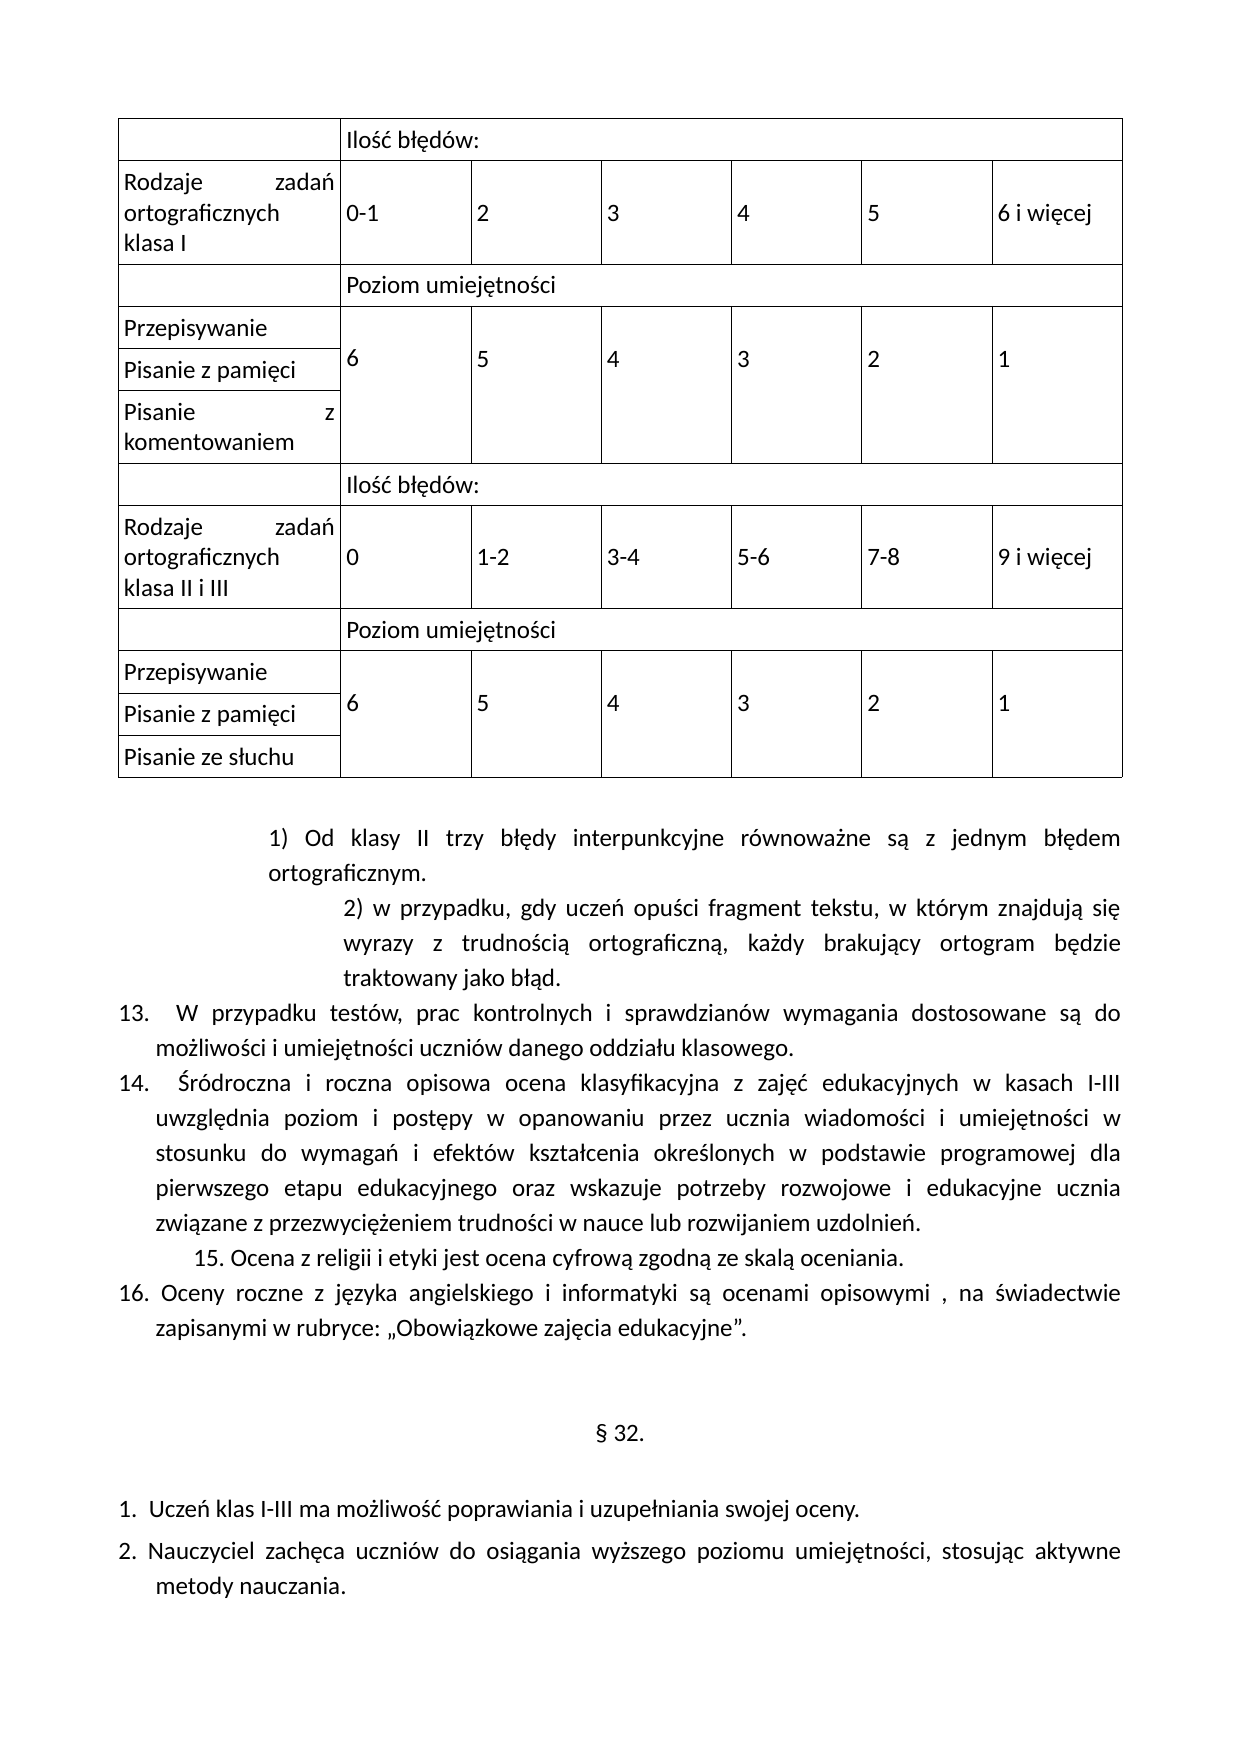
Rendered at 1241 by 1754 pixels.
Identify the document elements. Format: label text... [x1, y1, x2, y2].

table_header Ilość błędów: [341, 119, 1122, 160]
table_cell Ilość błędów: [341, 464, 1122, 505]
table_cell 3 [602, 161, 731, 263]
text 15. Ocena z religii i etyki jest ocena cyfrową zgodną ze skalą oceniania. [193, 1242, 1122, 1273]
table_cell 0-1 [341, 161, 471, 263]
text 2. Nauczyciel zachęca uczniów do osiągania wyższego poziomu umiejętności, stosując aktywne metody nauczania. [118, 1535, 1122, 1600]
list 13. W przypadku testów, prac kontrolnych i sprawdzianów wymagania dostosowane są do możliwości i umiejętności uczniów danego oddziału klasowego. [118, 997, 1122, 1063]
table_cell Pisanie z komentowaniem [119, 391, 340, 463]
table_cell Rodzaje zadań ortograficznych klasa II i III [119, 506, 340, 608]
table_cell 3 [732, 307, 861, 463]
table_cell Pisanie ze słuchu [119, 736, 340, 777]
text 1. Uczeń klas I-III ma możliwość poprawiania i uzupełniania swojej oceny. [118, 1493, 1122, 1524]
table_cell 7-8 [862, 506, 992, 608]
table_cell 3-4 [602, 506, 731, 608]
table_cell Rodzaje zadań ortograficznych klasa I [119, 161, 340, 263]
table_cell Pisanie z pamięci [119, 694, 340, 735]
table_cell 5 [862, 161, 992, 263]
table_cell Poziom umiejętności [341, 265, 1122, 306]
table_cell Przepisywanie [119, 651, 340, 693]
table_cell [119, 464, 340, 505]
table_cell 4 [732, 161, 861, 263]
table_cell 0 [341, 506, 471, 608]
text § 32. [118, 1417, 1122, 1448]
table_cell [119, 265, 340, 306]
table_cell 9 i więcej [993, 506, 1122, 608]
list 16. Oceny roczne z języka angielskiego i informatyki są ocenami opisowymi , na świadectwie zapisanymi w rubryce: „Obowiązkowe zajęcia edukacyjne”. [118, 1277, 1122, 1343]
table_cell 2 [862, 307, 992, 463]
table_cell 2 [862, 651, 992, 777]
table_cell 4 [602, 651, 731, 777]
table_header [119, 119, 340, 160]
table_cell 2 [472, 161, 601, 263]
table_cell Pisanie z pamięci [119, 349, 340, 390]
table_cell Przepisywanie [119, 307, 340, 348]
text 1) Od klasy II trzy błędy interpunkcyjne równoważne są z jednym błędem ortograficznym. [268, 822, 1122, 888]
table_cell 5 [472, 651, 601, 777]
table_cell 1 [993, 307, 1122, 463]
text 2) w przypadku, gdy uczeń opuści fragment tekstu, w którym znajdują się wyrazy z trudnością ortograficzną, każdy brakujący ortogram będzie traktowany jako błąd. [343, 892, 1122, 993]
table_cell [119, 609, 340, 650]
table_cell 6 [341, 651, 471, 777]
table_cell 1-2 [472, 506, 601, 608]
table_cell 5 [472, 307, 601, 463]
table_cell Poziom umiejętności [341, 609, 1122, 650]
table_cell 4 [602, 307, 731, 463]
table_cell 3 [732, 651, 861, 777]
table_cell 6 [341, 307, 471, 463]
table_cell 6 i więcej [993, 161, 1122, 263]
list 14. Śródroczna i roczna opisowa ocena klasyfikacyjna z zajęć edukacyjnych w kasach I-III uwzględnia poziom i postępy w opanowaniu przez ucznia wiadomości i umiejętności w stosunku do wymagań i efektów kształcenia określonych w podstawie programowej dla pierwszego etapu edukacyjnego oraz wskazuje potrzeby rozwojowe i edukacyjne ucznia związane z przezwyciężeniem trudności w nauce lub rozwijaniem uzdolnień. [118, 1067, 1122, 1238]
table_cell 5-6 [732, 506, 861, 608]
table_cell 1 [993, 651, 1122, 777]
